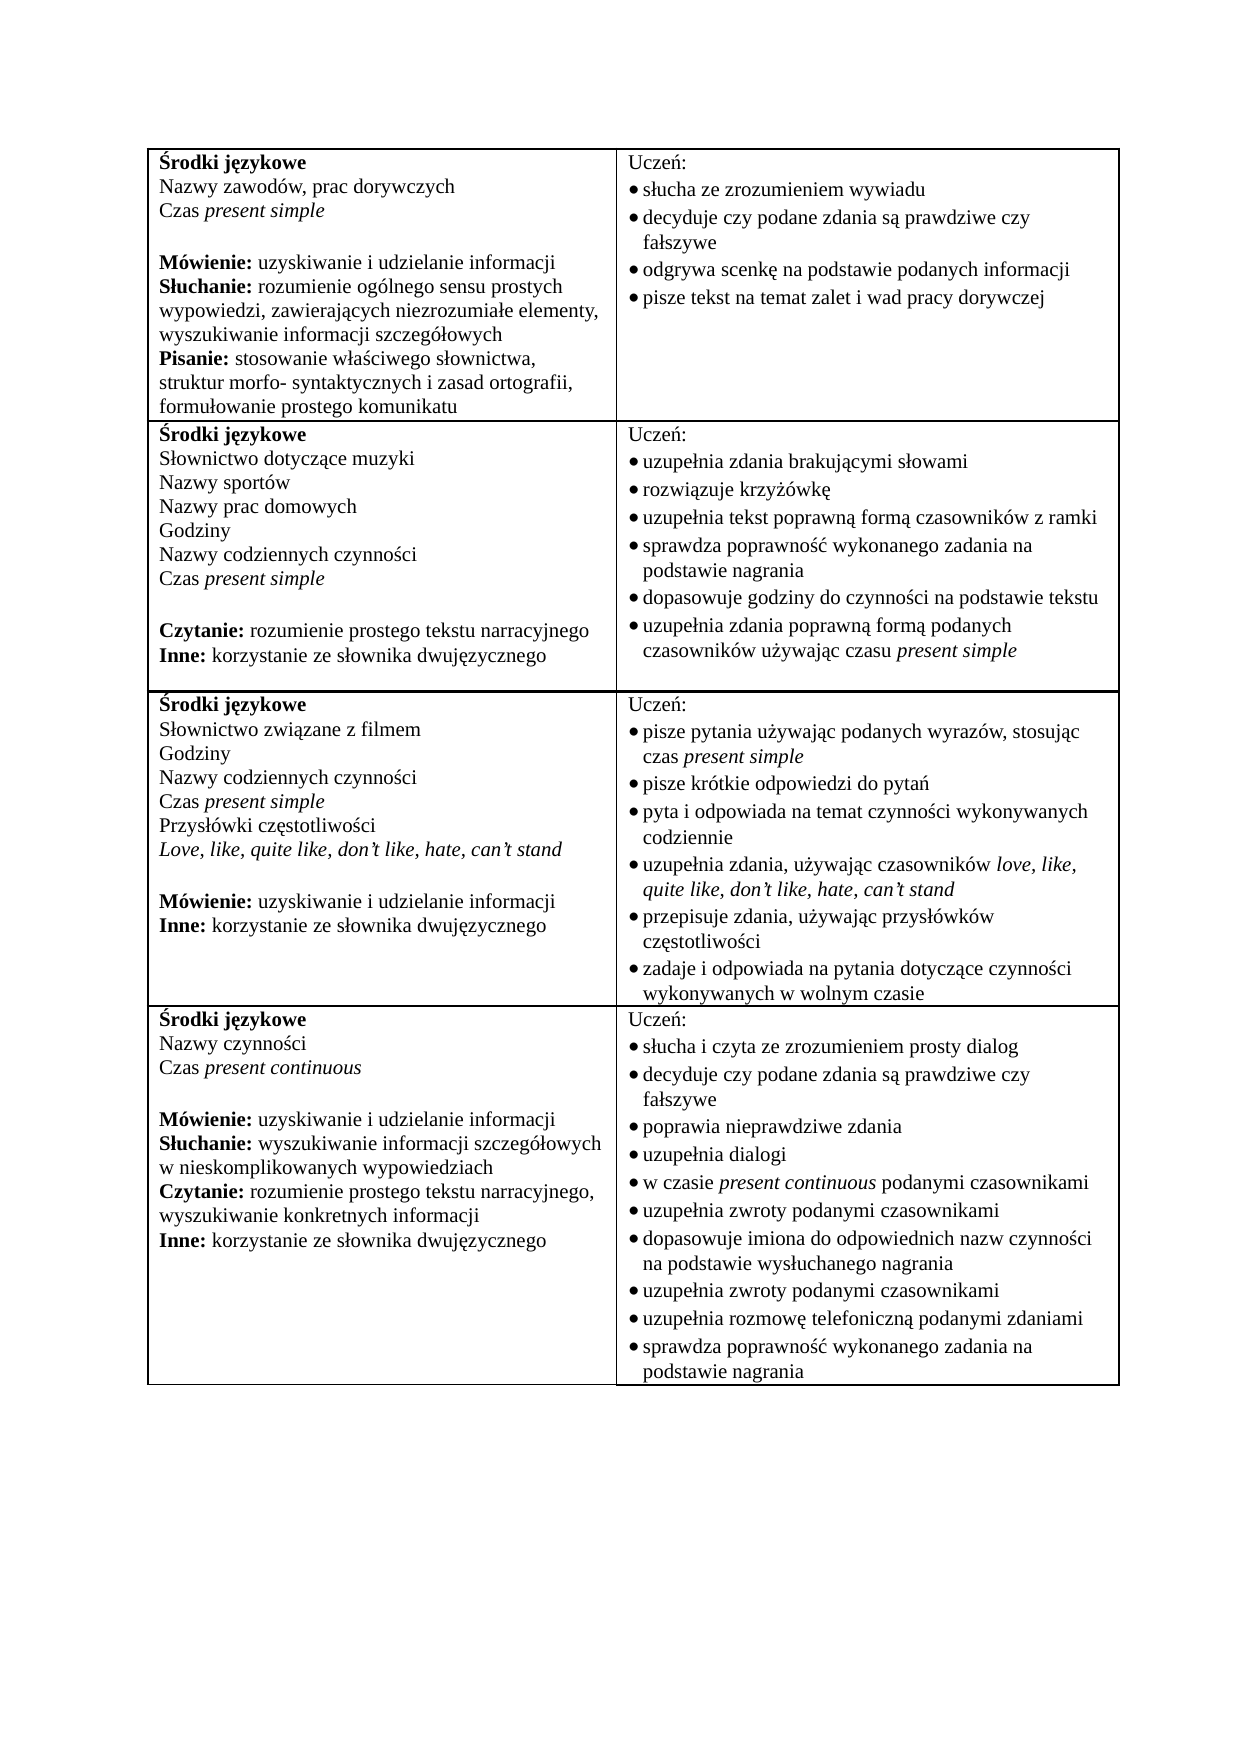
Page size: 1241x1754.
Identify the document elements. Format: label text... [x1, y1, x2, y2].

table_cell Środki językowe Nazwy zawodów, prac dorywczych Czas present simple Mówienie: uzyskiwanie i udzielanie informacji Słuchanie: rozumienie ogólnego sensu prostych wypowiedzi, zawierających niezrozumiałe elementy, wyszukiwanie informacji szczegółowych Pisanie: stosowanie właściwego słownictwa, struktur morfo- syntaktycznych i zasad ortografii, formułowanie prostego komunikatu [149, 150, 616, 420]
table_cell Środki językowe Słownictwo dotyczące muzyki Nazwy sportów Nazwy prac domowych Godziny Nazwy codziennych czynności Czas present simple Czytanie: rozumienie prostego tekstu narracyjnego Inne: korzystanie ze słownika dwujęzycznego [149, 422, 616, 690]
table_cell Uczeń: słucha ze zrozumieniem wywiadu decyduje czy podane zdania są prawdziwe czy fałszywe odgrywa scenkę na podstawie podanych informacji pisze tekst na temat zalet i wad pracy dorywczej [617, 150, 1118, 420]
table_cell Środki językowe Nazwy czynności Czas present continuous Mówienie: uzyskiwanie i udzielanie informacji Słuchanie: wyszukiwanie informacji szczegółowych w nieskomplikowanych wypowiedziach Czytanie: rozumienie prostego tekstu narracyjnego, wyszukiwanie konkretnych informacji Inne: korzystanie ze słownika dwujęzycznego [149, 1007, 616, 1383]
table_cell Uczeń: pisze pytania używając podanych wyrazów, stosując czas present simple pisze krótkie odpowiedzi do pytań pyta i odpowiada na temat czynności wykonywanych codziennie uzupełnia zdania, używając czasowników love, like, quite like, don’t like, hate, can’t stand przepisuje zdania, używając przysłówków częstotliwości zadaje i odpowiada na pytania dotyczące czynności wykonywanych w wolnym czasie [617, 693, 1118, 1005]
table_cell Środki językowe Słownictwo związane z filmem Godziny Nazwy codziennych czynności Czas present simple Przysłówki częstotliwości Love, like, quite like, don’t like, hate, can’t stand Mówienie: uzyskiwanie i udzielanie informacji Inne: korzystanie ze słownika dwujęzycznego [149, 693, 616, 1005]
table_cell Uczeń: słucha i czyta ze zrozumieniem prosty dialog decyduje czy podane zdania są prawdziwe czy fałszywe poprawia nieprawdziwe zdania uzupełnia dialogi w czasie present continuous podanymi czasownikami uzupełnia zwroty podanymi czasownikami dopasowuje imiona do odpowiednich nazw czynności na podstawie wysłuchanego nagrania uzupełnia zwroty podanymi czasownikami uzupełnia rozmowę telefoniczną podanymi zdaniami sprawdza poprawność wykonanego zadania na podstawie nagrania [617, 1007, 1118, 1383]
table_cell Uczeń: uzupełnia zdania brakującymi słowami rozwiązuje krzyżówkę uzupełnia tekst poprawną formą czasowników z ramki sprawdza poprawność wykonanego zadania na podstawie nagrania dopasowuje godziny do czynności na podstawie tekstu uzupełnia zdania poprawną formą podanych czasowników używając czasu present simple [617, 422, 1118, 690]
